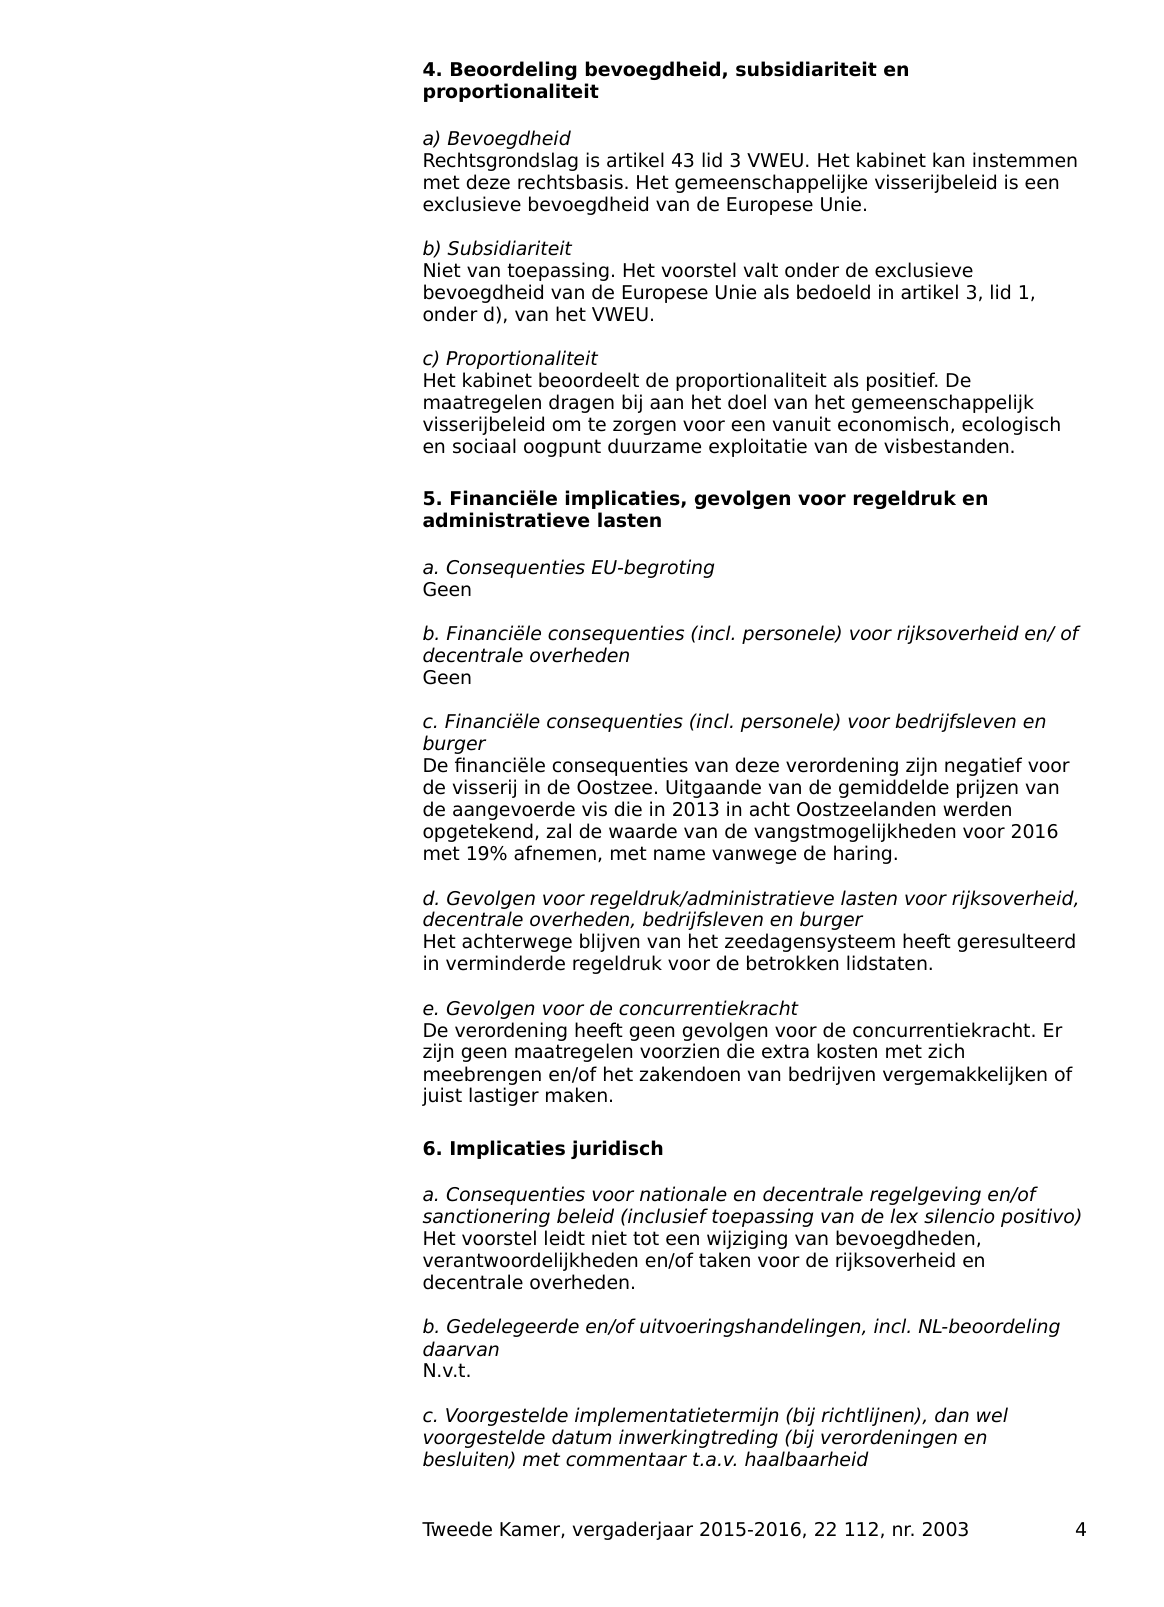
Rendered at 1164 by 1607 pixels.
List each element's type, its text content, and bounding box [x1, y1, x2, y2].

text d. Gevolgen voor regeldruk/administratieve lasten voor rijksoverheid, decentrale overheden, bedrijfsleven en burger [422, 887, 1087, 931]
text Geen [422, 667, 1087, 689]
text c) Proportionaliteit [422, 348, 1087, 370]
subtitle 6. Implicaties juridisch [422, 1137, 1087, 1159]
text Het voorstel leidt niet tot een wijziging van bevoegdheden, verantwoordelijkheden en/of taken voor de rijksoverheid en decentrale overheden. [422, 1228, 1087, 1294]
text c. Voorgestelde implementatietermijn (bij richtlijnen), dan wel voorgestelde datum inwerkingtreding (bij verordeningen en besluiten) met commentaar t.a.v. haalbaarheid [422, 1404, 1087, 1471]
text Niet van toepassing. Het voorstel valt onder de exclusieve bevoegdheid van de Europese Unie als bedoeld in artikel 3, lid 1, onder d), van het VWEU. [422, 260, 1087, 326]
text N.v.t. [422, 1360, 1087, 1382]
text De financiële consequenties van deze verordening zijn negatief voor de visserij in de Oostzee. Uitgaande van de gemiddelde prijzen van de aangevoerde vis die in 2013 in acht Oostzeelanden werden opgetekend, zal de waarde van de vangstmogelijkheden voor 2016 met 19% afnemen, met name vanwege de haring. [422, 755, 1087, 865]
text Het achterwege blijven van het zeedagensysteem heeft geresulteerd in verminderde regeldruk voor de betrokken lidstaten. [422, 931, 1087, 975]
text De verordening heeft geen gevolgen voor de concurrentiekracht. Er zijn geen maatregelen voorzien die extra kosten met zich meebrengen en/of het zakendoen van bedrijven vergemakkelijken of juist lastiger maken. [422, 1019, 1087, 1107]
subtitle 5. Financiële implicaties, gevolgen voor regeldruk en administratieve lasten [422, 488, 1087, 532]
text e. Gevolgen voor de concurrentiekracht [422, 997, 1087, 1019]
text Geen [422, 579, 1087, 601]
text a) Bevoegdheid [422, 128, 1087, 150]
text b. Financiële consequenties (incl. personele) voor rijksoverheid en/ of decentrale overheden [422, 623, 1087, 667]
text Rechtsgrondslag is artikel 43 lid 3 VWEU. Het kabinet kan instemmen met deze rechtsbasis. Het gemeenschappelijke visserijbeleid is een exclusieve bevoegdheid van de Europese Unie. [422, 150, 1087, 216]
text c. Financiële consequenties (incl. personele) voor bedrijfsleven en burger [422, 711, 1087, 755]
text a. Consequenties EU-begroting [422, 557, 1087, 579]
text b) Subsidiariteit [422, 238, 1087, 260]
text b. Gedelegeerde en/of uitvoeringshandelingen, incl. NL-beoordeling daarvan [422, 1316, 1087, 1360]
text a. Consequenties voor nationale en decentrale regelgeving en/of sanctionering beleid (inclusief toepassing van de lex silencio positivo) [422, 1184, 1087, 1228]
text Het kabinet beoordeelt de proportionaliteit als positief. De maatregelen dragen bij aan het doel van het gemeenschappelijk visserijbeleid om te zorgen voor een vanuit economisch, ecologisch en sociaal oogpunt duurzame exploitatie van de visbestanden. [422, 370, 1087, 458]
subtitle 4. Beoordeling bevoegdheid, subsidiariteit en proportionaliteit [422, 59, 1087, 103]
